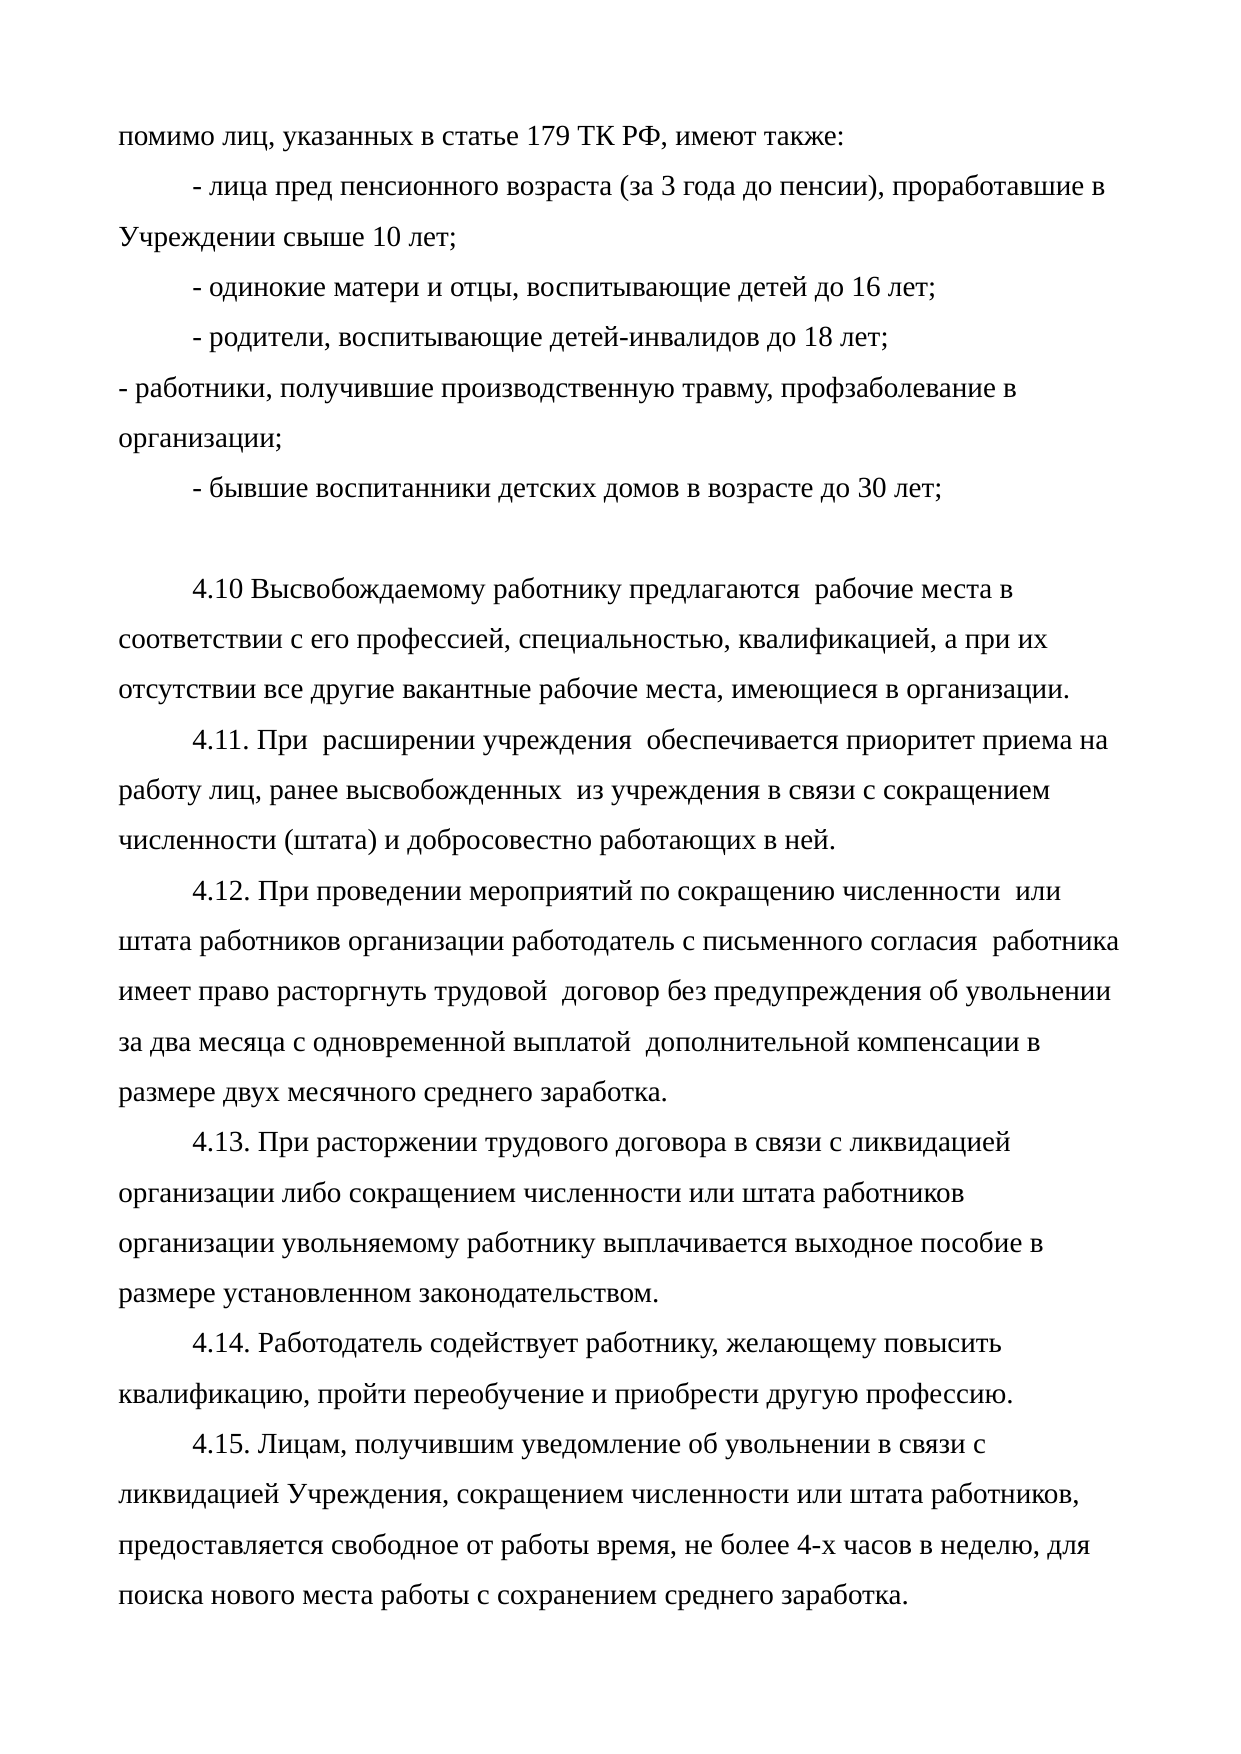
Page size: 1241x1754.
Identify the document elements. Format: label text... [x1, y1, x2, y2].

text помимо лиц, указанных в статье 179 ТК РФ, имеют также: [118, 118, 1122, 152]
text - работники, получившие производственную травму, профзаболевание в организации; [118, 370, 1122, 453]
text 4.12. При проведении мероприятий по сокращению численности или штата работников организации работодатель с письменного согласия работника имеет право расторгнуть трудовой договор без предупреждения об увольнении за два месяца с одновременной выплатой дополнительной компенсации в размере двух месячного среднего заработка. [118, 873, 1122, 1108]
text 4.10 Высвобождаемому работнику предлагаются рабочие места в соответствии с его профессией, специальностью, квалификацией, а при их отсутствии все другие вакантные рабочие места, имеющиеся в организации. [118, 571, 1122, 705]
text 4.14. Работодатель содействует работнику, желающему повысить квалификацию, пройти переобучение и приобрести другую профессию. [118, 1326, 1122, 1409]
text 4.15. Лицам, получившим уведомление об увольнении в связи с ликвидацией Учреждения, сокращением численности или штата работников, предоставляется свободное от работы время, не более 4-х часов в неделю, для поиска нового места работы с сохранением среднего заработка. [118, 1426, 1122, 1611]
text 4.13. При расторжении трудового договора в связи с ликвидацией организации либо сокращением численности или штата работников организации увольняемому работнику выплачивается выходное пособие в размере установленном законодательством. [118, 1124, 1122, 1309]
text - бывшие воспитанники детских домов в возрасте до 30 лет; [118, 470, 1122, 504]
text - родители, воспитывающие детей-инвалидов до 18 лет; [118, 319, 1122, 353]
text - лица пред пенсионного возраста (за 3 года до пенсии), проработавшие в Учреждении свыше 10 лет; [118, 168, 1122, 252]
text 4.11. При расширении учреждения обеспечивается приоритет приема на работу лиц, ранее высвобожденных из учреждения в связи с сокращением численности (штата) и добросовестно работающих в ней. [118, 722, 1122, 856]
text - одинокие матери и отцы, воспитывающие детей до 16 лет; [118, 269, 1122, 303]
